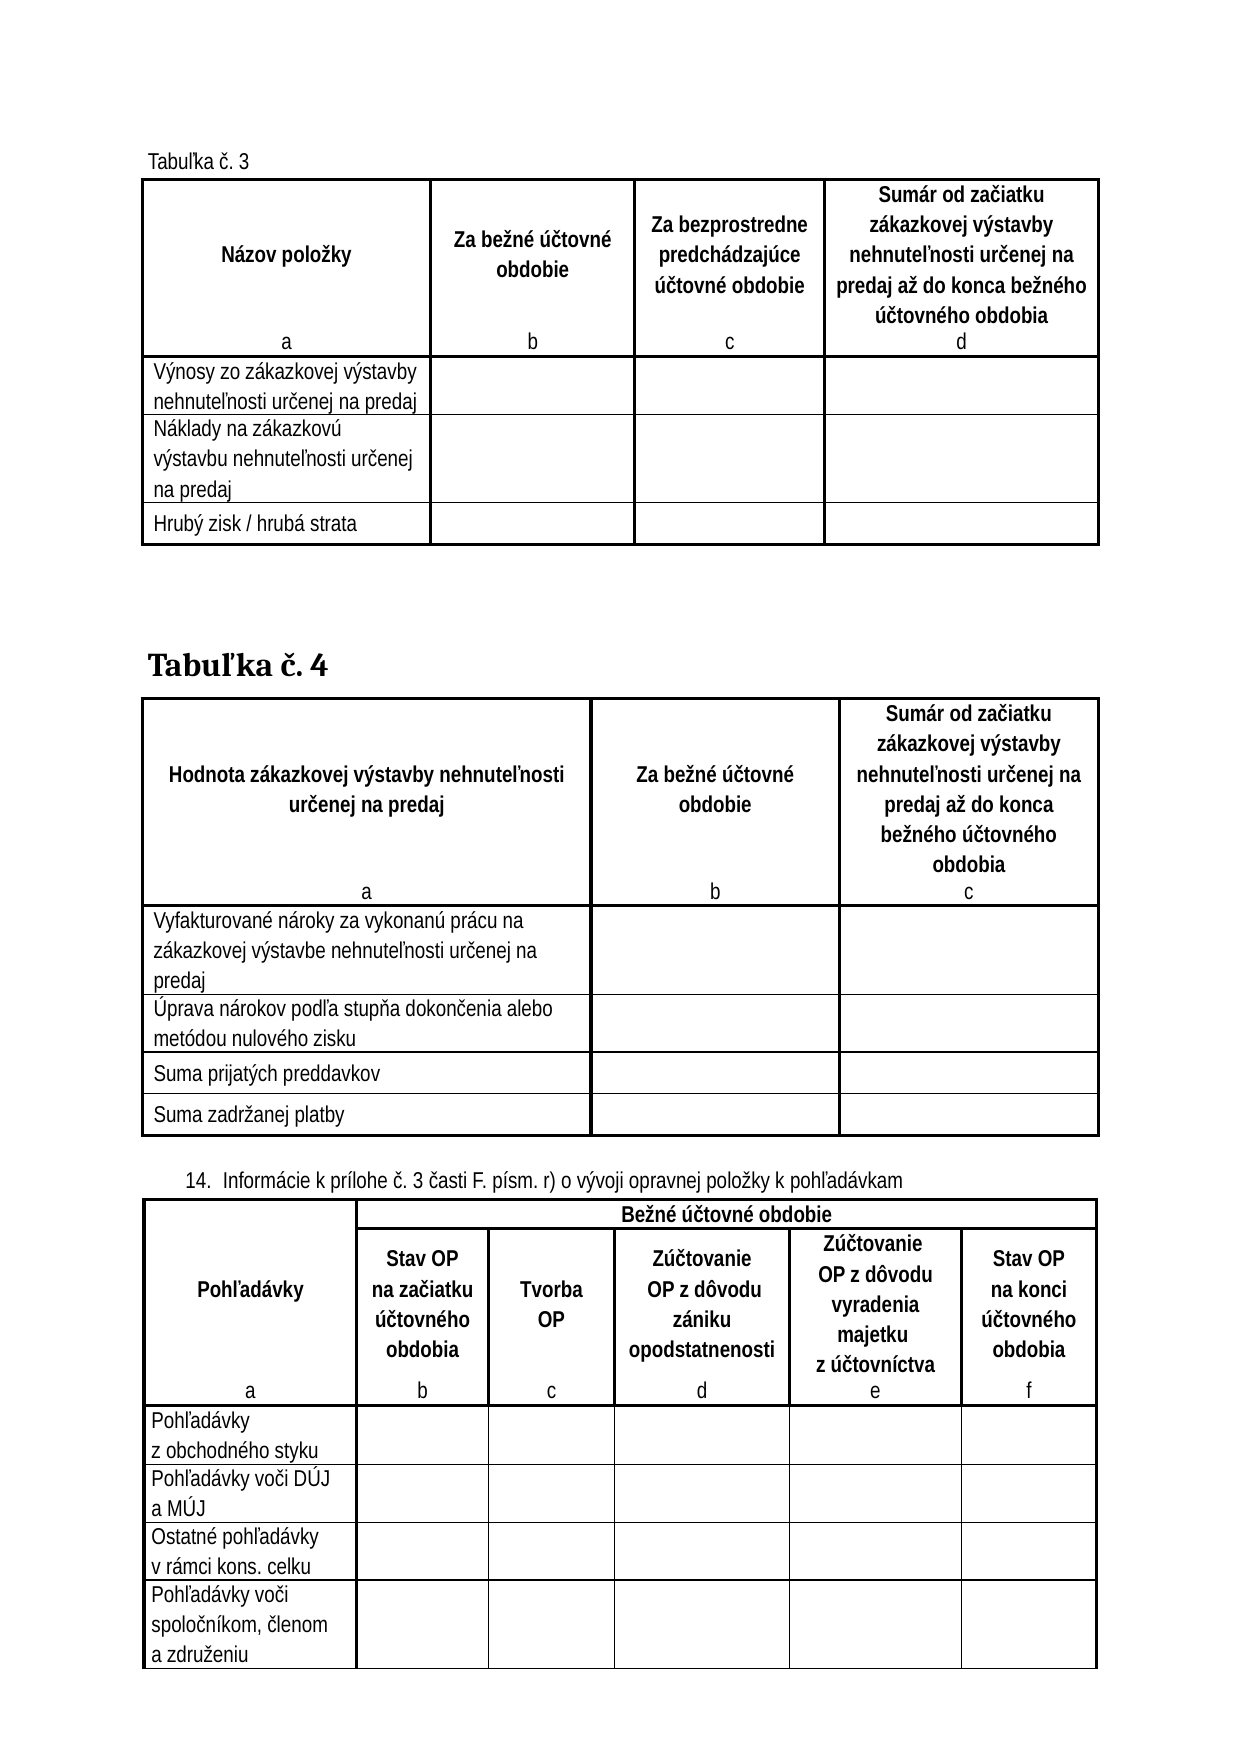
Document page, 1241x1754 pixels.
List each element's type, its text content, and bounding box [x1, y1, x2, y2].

table_cell [841, 907, 1097, 994]
table_cell [615, 1465, 789, 1522]
table_cell Stav OP na konci účtovného obdobia [963, 1230, 1095, 1377]
table_cell [790, 1407, 961, 1463]
table_cell [593, 995, 838, 1051]
table_header Sumár od začiatku zákazkovej výstavby nehnuteľnosti určenej na predaj až do konca bežného účtovného obdobia [841, 700, 1097, 878]
table_cell [593, 1094, 838, 1134]
table_cell d [616, 1378, 788, 1404]
table_cell [790, 1581, 961, 1668]
table_cell [593, 1053, 838, 1093]
table_cell [593, 907, 838, 994]
table_cell e [791, 1378, 960, 1404]
table_header Za bežné účtovné obdobie [432, 181, 633, 328]
table_cell b [358, 1378, 487, 1404]
table_cell [432, 503, 633, 543]
table_cell Hrubý zisk / hrubá strata [144, 503, 429, 543]
table_header Hodnota zákazkovej výstavby nehnuteľnosti určenej na predaj [144, 700, 589, 878]
table_cell [841, 1053, 1097, 1093]
table_cell [358, 1407, 488, 1463]
table_header Názov položky [144, 181, 429, 328]
table_cell [615, 1407, 789, 1463]
table_header Za bezprostredne predchádzajúce účtovné obdobie [636, 181, 823, 328]
table_cell Vyfakturované nároky za vykonanú prácu na zákazkovej výstavbe nehnuteľnosti určenej na predaj [144, 907, 589, 994]
table_cell [615, 1581, 789, 1668]
table_cell [826, 503, 1097, 543]
table_cell Úprava nárokov podľa stupňa dokončenia alebo metódou nulového zisku [144, 995, 589, 1051]
table_cell Suma zadržanej platby [144, 1094, 589, 1134]
table_cell [962, 1407, 1095, 1463]
table_cell [841, 1094, 1097, 1134]
table_cell b [432, 328, 633, 354]
table_header Za bežné účtovné obdobie [593, 700, 838, 878]
table_cell c [490, 1378, 613, 1404]
table_header Pohľadávky [146, 1201, 355, 1377]
table_cell Zúčtovanie OP z dôvodu vyradenia majetku z účtovníctva [791, 1230, 960, 1377]
table_cell [636, 358, 823, 414]
table_cell [489, 1523, 614, 1579]
table_cell [636, 415, 823, 502]
table_cell [962, 1465, 1095, 1522]
table_cell c [841, 878, 1097, 904]
subtitle Tabuľka č. 4 [148, 647, 1093, 685]
table_header Sumár od začiatku zákazkovej výstavby nehnuteľnosti určenej na predaj až do konca bežného účtovného obdobia [826, 181, 1097, 328]
text Tabuľka č. 3 [148, 148, 1093, 174]
table_cell Tvorba OP [490, 1230, 613, 1377]
table_cell [358, 1465, 488, 1522]
table_cell [358, 1523, 488, 1579]
table_cell Náklady na zákazkovú výstavbu nehnuteľnosti určenej na predaj [144, 415, 429, 502]
table_cell a [146, 1378, 355, 1404]
table_cell [790, 1523, 961, 1579]
table_cell [790, 1465, 961, 1522]
table_cell Ostatné pohľadávky v rámci kons. celku [146, 1523, 355, 1579]
table_cell [841, 995, 1097, 1051]
table_cell Pohľadávky z obchodného styku [146, 1407, 355, 1463]
table_cell [636, 503, 823, 543]
table_cell [489, 1465, 614, 1522]
title Informácie k prílohe č. 3 časti F. písm. r) o vývoji opravnej položky k pohľadávkam [185, 1167, 1093, 1194]
table_cell [432, 415, 633, 502]
table_cell [358, 1581, 488, 1668]
table_cell [826, 358, 1097, 414]
table_cell Pohľadávky voči spoločníkom, členom a združeniu [146, 1581, 355, 1668]
table_cell Pohľadávky voči DÚJ a MÚJ [146, 1465, 355, 1522]
table_cell [432, 358, 633, 414]
table_cell Zúčtovanie OP z dôvodu zániku opodstatnenosti [616, 1230, 788, 1377]
table_cell Výnosy zo zákazkovej výstavby nehnuteľnosti určenej na predaj [144, 358, 429, 414]
table_cell c [636, 328, 823, 354]
table_cell a [144, 878, 589, 904]
table_cell [962, 1581, 1095, 1668]
table_header Bežné účtovné obdobie [358, 1201, 1095, 1227]
table_cell [489, 1581, 614, 1668]
table_cell b [593, 878, 838, 904]
table_cell [489, 1407, 614, 1463]
table_cell d [826, 328, 1097, 354]
table_cell [615, 1523, 789, 1579]
table_cell a [144, 328, 429, 354]
table_cell [962, 1523, 1095, 1579]
table_cell Stav OP na začiatku účtovného obdobia [358, 1230, 487, 1377]
table_cell Suma prijatých preddavkov [144, 1053, 589, 1093]
table_cell [826, 415, 1097, 502]
table_cell f [963, 1378, 1095, 1404]
